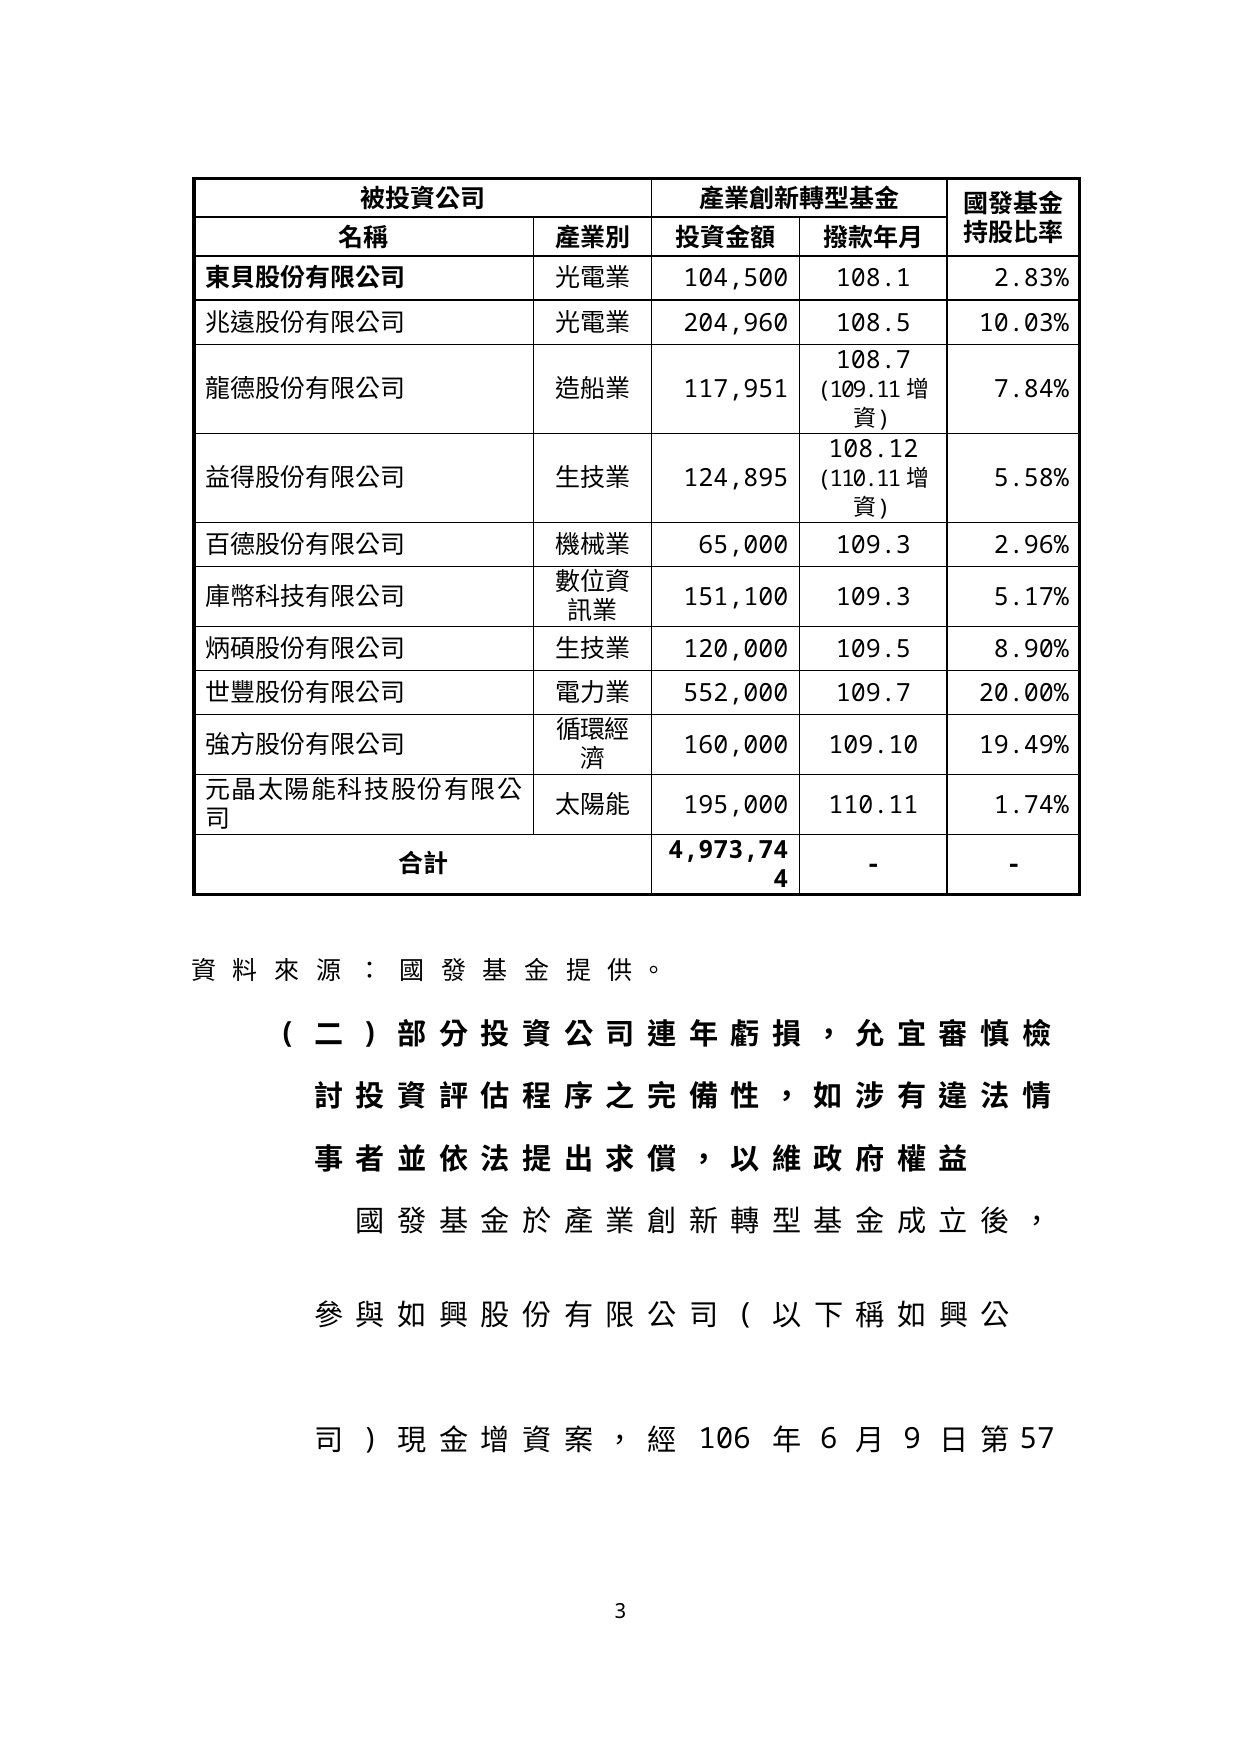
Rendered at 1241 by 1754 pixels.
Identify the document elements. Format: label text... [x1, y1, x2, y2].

table_cell 19.49% [948, 715, 1078, 773]
table_cell 數位資訊業 [534, 567, 651, 626]
table_cell 炳碩股份有限公司 [196, 627, 533, 669]
table_cell 光電業 [534, 257, 651, 299]
table_cell 108.12 (110.11增資) [800, 434, 946, 522]
table_cell 20.00% [948, 671, 1078, 714]
table_cell 東貝股份有限公司 [196, 257, 533, 299]
table_cell 5.58% [948, 434, 1078, 522]
table_cell 機械業 [534, 523, 651, 566]
table_cell 110.11 [800, 775, 946, 833]
table_header 產業創新轉型基金 [652, 180, 946, 216]
table_cell - [800, 835, 946, 893]
table_cell 2.96% [948, 523, 1078, 566]
table_cell 投資金額 [652, 218, 799, 255]
table_cell 百德股份有限公司 [196, 523, 533, 566]
text (二)部分投資公司連年虧損，允宜審慎檢討投資評估程序之完備性，如涉有違法情事者並依法提出求償，以維政府權益 [242, 990, 1058, 1177]
table_cell 循環經濟 [534, 715, 651, 773]
table_cell 10.03% [948, 301, 1078, 343]
table_cell 117,951 [652, 345, 799, 432]
text 國發基金於產業創新轉型基金成立後，參與如興股份有限公司(以下稱如興公司)現金增資案，經106年6月9日第57次國發基金管理會核定通過，並於106年6月16日投資如興公司14億8,800萬元，截至111年6月底止，國發基金投資該公司計14億8,800萬元，持股比例9.77%，惟如興公司經營不善，106至110年度皆發生虧損(詳表2)，又該公司於111年7月25日召開重大訊息說明記者會坦承已陷入重大財務困難，幾乎沒有可動支現金，臺灣證券交易所(以下稱證交所)因該公司於記者會就有關爭議期間董事會、股東會決議事項效力等疑義仍未釐清，宣布自111年7月27日起將如興改列全額交割股，加上如興公司第2季財報遲遲未出爐，111年8月18日已遭證交所公告停止買賣；據國發基金說明，其投資如興公司案，依既定程序提請政策評估會審議通過，並委託專業機構辦理財務、稅務、法務與企業價值評估後，由學者專家組成之投資評估審議會，就計畫可行性及未來發展性進行審議通過後，再提請國發基金管理會討論通過，三階段程序完成後始配合民間資金共同參與投資，目前國發基金已向財團法人證券投資人及期貨交易人保護中心登記，對如興公司、陳仕修董事長及相關人等，進行投資損失集體求償程序，該中心已針對該案相關人員進行追訴求償，國發基金將密切注意案件相關進度，採取適當措施以維護基金投資權益。 [271, 1177, 1058, 1490]
table_header 國發基金 持股比率 [948, 180, 1078, 255]
table_cell 4,973,744 [652, 835, 799, 893]
table_cell 5.17% [948, 567, 1078, 626]
table_cell 109.5 [800, 627, 946, 669]
table_cell 108.1 [800, 257, 946, 299]
table_cell 204,960 [652, 301, 799, 343]
table_cell 世豐股份有限公司 [196, 671, 533, 714]
table_cell 庫幣科技有限公司 [196, 567, 533, 626]
table_cell 108.5 [800, 301, 946, 343]
table_cell 電力業 [534, 671, 651, 714]
table_cell 兆遠股份有限公司 [196, 301, 533, 343]
table_cell 109.3 [800, 523, 946, 566]
table_cell 2.83% [948, 257, 1078, 299]
table_cell 龍德股份有限公司 [196, 345, 533, 432]
table_cell 8.90% [948, 627, 1078, 669]
table_cell 65,000 [652, 523, 799, 566]
table_cell 名稱 [196, 218, 533, 255]
table_cell 元晶太陽能科技股份有限公司 [196, 775, 533, 833]
table_cell 109.10 [800, 715, 946, 773]
table_cell 104,500 [652, 257, 799, 299]
table_cell 太陽能 [534, 775, 651, 833]
table_cell 109.7 [800, 671, 946, 714]
table_cell 造船業 [534, 345, 651, 432]
table_cell 7.84% [948, 345, 1078, 432]
table_cell 撥款年月 [800, 218, 946, 255]
table_cell 益得股份有限公司 [196, 434, 533, 522]
table_cell 552,000 [652, 671, 799, 714]
table_cell 生技業 [534, 434, 651, 522]
table_cell 109.3 [800, 567, 946, 626]
table_cell 光電業 [534, 301, 651, 343]
table_cell 產業別 [534, 218, 651, 255]
table_cell 1.74% [948, 775, 1078, 833]
table_cell 160,000 [652, 715, 799, 773]
table_cell 120,000 [652, 627, 799, 669]
table_header 被投資公司 [196, 180, 651, 216]
table_cell - [948, 835, 1078, 893]
table_cell 強方股份有限公司 [196, 715, 533, 773]
text 資料來源：國發基金提供。 [183, 927, 1058, 990]
table_cell 195,000 [652, 775, 799, 833]
table_cell 124,895 [652, 434, 799, 522]
table_cell 生技業 [534, 627, 651, 669]
table_cell 合計 [196, 835, 651, 893]
table_cell 151,100 [652, 567, 799, 626]
table_cell 108.7 (109.11增資) [800, 345, 946, 432]
